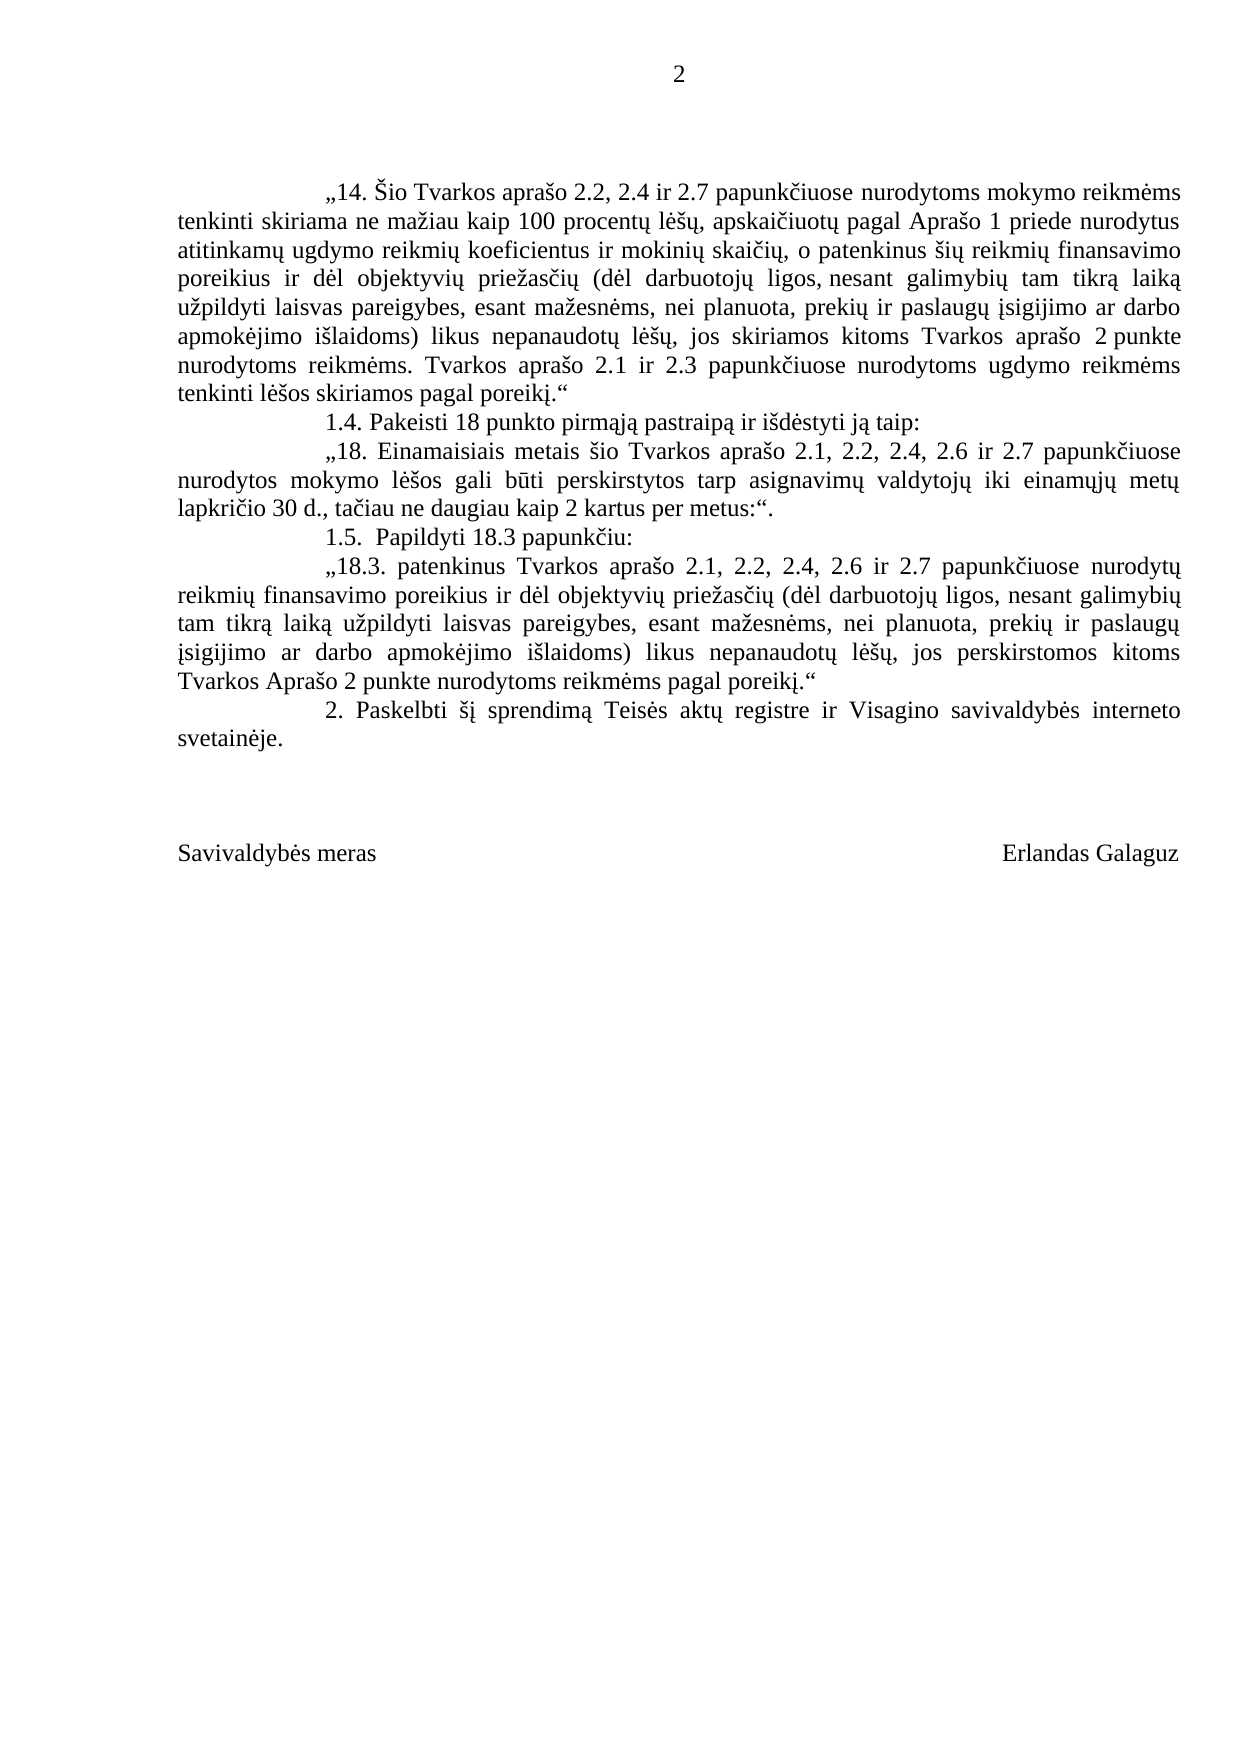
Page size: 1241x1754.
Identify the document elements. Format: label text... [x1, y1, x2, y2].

text „18. Einamaisiais metais šio Tvarkos aprašo 2.1, 2.2, 2.4, 2.6 ir 2.7 papunkčiuose nurodytos mokymo lėšos gali būti perskirstytos tarp asignavimų valdytojų iki einamųjų metų lapkričio 30 d., tačiau ne daugiau kaip 2 kartus per metus:“. [177, 436, 1181, 522]
text Savivaldybės meras Erlandas Galaguz [177, 838, 1181, 867]
text „18.3. patenkinus Tvarkos aprašo 2.1, 2.2, 2.4, 2.6 ir 2.7 papunkčiuose nurodytų reikmių finansavimo poreikius ir dėl objektyvių priežasčių (dėl darbuotojų ligos, nesant galimybių tam tikrą laiką užpildyti laisvas pareigybes, esant mažesnėms, nei planuota, prekių ir paslaugų įsigijimo ar darbo apmokėjimo išlaidoms) likus nepanaudotų lėšų, jos perskirstomos kitoms Tvarkos Aprašo 2 punkte nurodytoms reikmėms pagal poreikį.“ [177, 551, 1181, 695]
text „14. Šio Tvarkos aprašo 2.2, 2.4 ir 2.7 papunkčiuose nurodytoms mokymo reikmėms tenkinti skiriama ne mažiau kaip 100 procentų lėšų, apskaičiuotų pagal Aprašo 1 priede nurodytus atitinkamų ugdymo reikmių koeficientus ir mokinių skaičių, o patenkinus šių reikmių finansavimo poreikius ir dėl objektyvių priežasčių (dėl darbuotojų ligos, nesant galimybių tam tikrą laiką užpildyti laisvas pareigybes, esant mažesnėms, nei planuota, prekių ir paslaugų įsigijimo ar darbo apmokėjimo išlaidoms) likus nepanaudotų lėšų, jos skiriamos kitoms Tvarkos aprašo 2 punkte nurodytoms reikmėms. Tvarkos aprašo 2.1 ir 2.3 papunkčiuose nurodytoms ugdymo reikmėms tenkinti lėšos skiriamos pagal poreikį.“ [177, 177, 1181, 407]
text 1.4. Pakeisti 18 punkto pirmąją pastraipą ir išdėstyti ją taip: [215, 407, 1181, 436]
text 2. Paskelbti šį sprendimą Teisės aktų registre ir Visagino savivaldybės interneto svetainėje. [177, 695, 1181, 752]
text 1.5. Papildyti 18.3 papunkčiu: [215, 522, 1181, 551]
